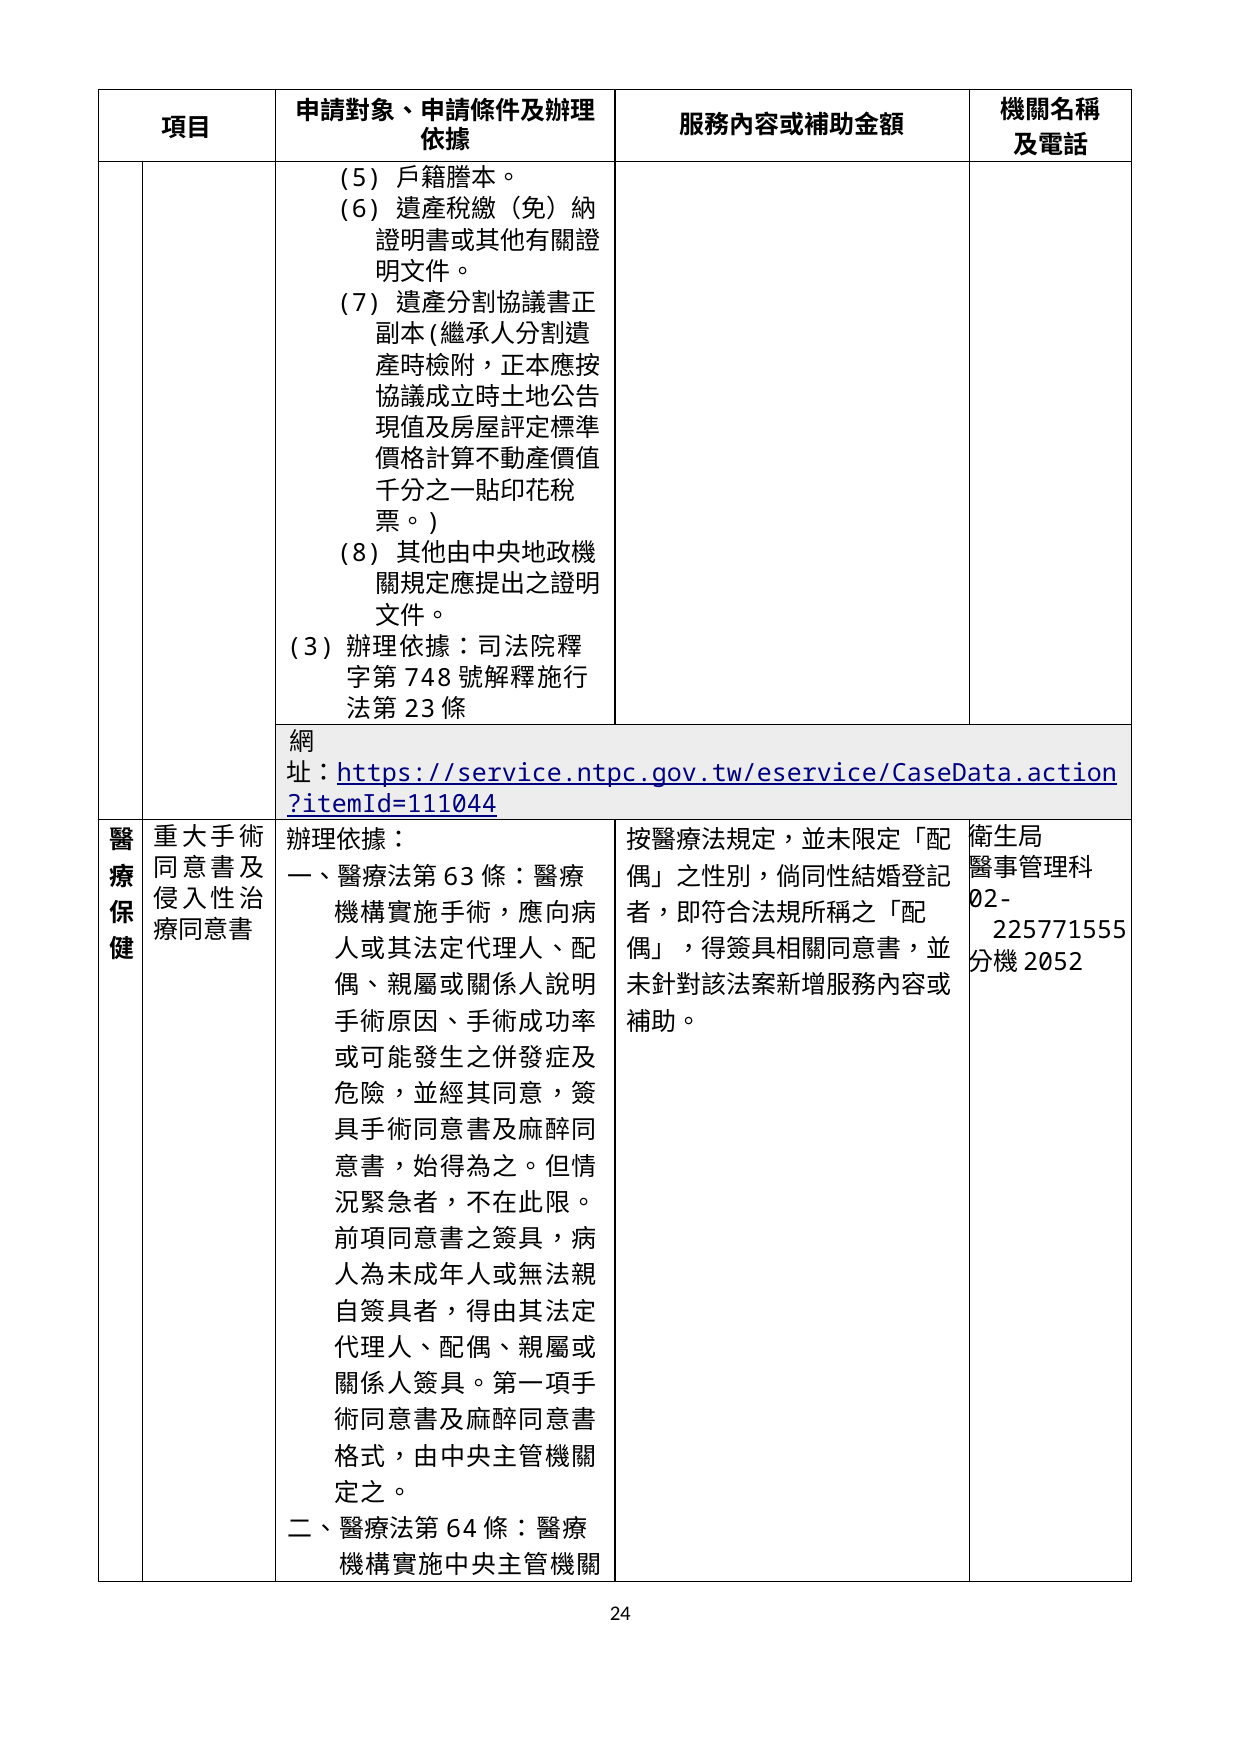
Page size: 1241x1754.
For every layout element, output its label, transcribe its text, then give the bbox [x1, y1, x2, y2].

table_header 服務內容或補助金額 [616, 90, 969, 161]
table_cell 按醫療法規定，並未限定「配偶」之性別，倘同性結婚登記者，即符合法規所稱之「配偶」，得簽具相關同意書，並未針對該法案新增服務內容或補助。 [616, 820, 969, 1581]
table_cell 網址：https://service.ntpc.gov.tw/eservice/CaseData.action?itemId=111044 [276, 725, 1131, 819]
table_cell 重大手術同意書及侵入性治療同意書 [143, 820, 275, 1581]
table_cell [99, 162, 142, 819]
table_cell 醫療保健 [99, 820, 142, 1581]
table_header 申請對象、申請條件及辦理依據 [276, 90, 614, 161]
table_header 項目 [99, 90, 275, 161]
table_cell [970, 162, 1131, 724]
table_header 機關名稱 及電話 [970, 90, 1131, 161]
table_cell 辦理依據： 一、醫療法第63條：醫療機構實施手術，應向病人或其法定代理人、配偶、親屬或關係人說明手術原因、手術成功率或可能發生之併發症及危險，並經其同意，簽具手術同意書及麻醉同意書，始得為之。但情況緊急者，不在此限。前項同意書之簽具，病人為未成年人或無法親自簽具者，得由其法定代理人、配偶、親屬或關係人簽具。第一項手術同意書及麻醉同意書格式，由中央主管機關定之。 二、醫療法第64條：醫療機構實施中央主管機關 [276, 820, 614, 1581]
table_cell [143, 162, 275, 819]
table_cell 申請對象：屬民法第1138條規定之法定遺產繼承人。 申請條件： 為同性配偶者，需已辦畢同性結婚登記。 應備文件： 土地登記申請書。 登記清冊。 繼承系統表。 權利書狀或遺失切結書。 戶籍謄本。 遺產稅繳（免）納證明書或其他有關證明文件。 遺產分割協議書正副本(繼承人分割遺產時檢附，正本應按協議成立時土地公告現值及房屋評定標準價格計算不動產價值千分之一貼印花稅票。) 其他由中央地政機關規定應提出之證明文件。 辦理依據：司法院釋字第748號解釋施行法第23條 [276, 162, 614, 724]
table_cell 衛生局 醫事管理科 02-225771555 分機2052 [970, 820, 1131, 1581]
table_cell [616, 162, 969, 724]
